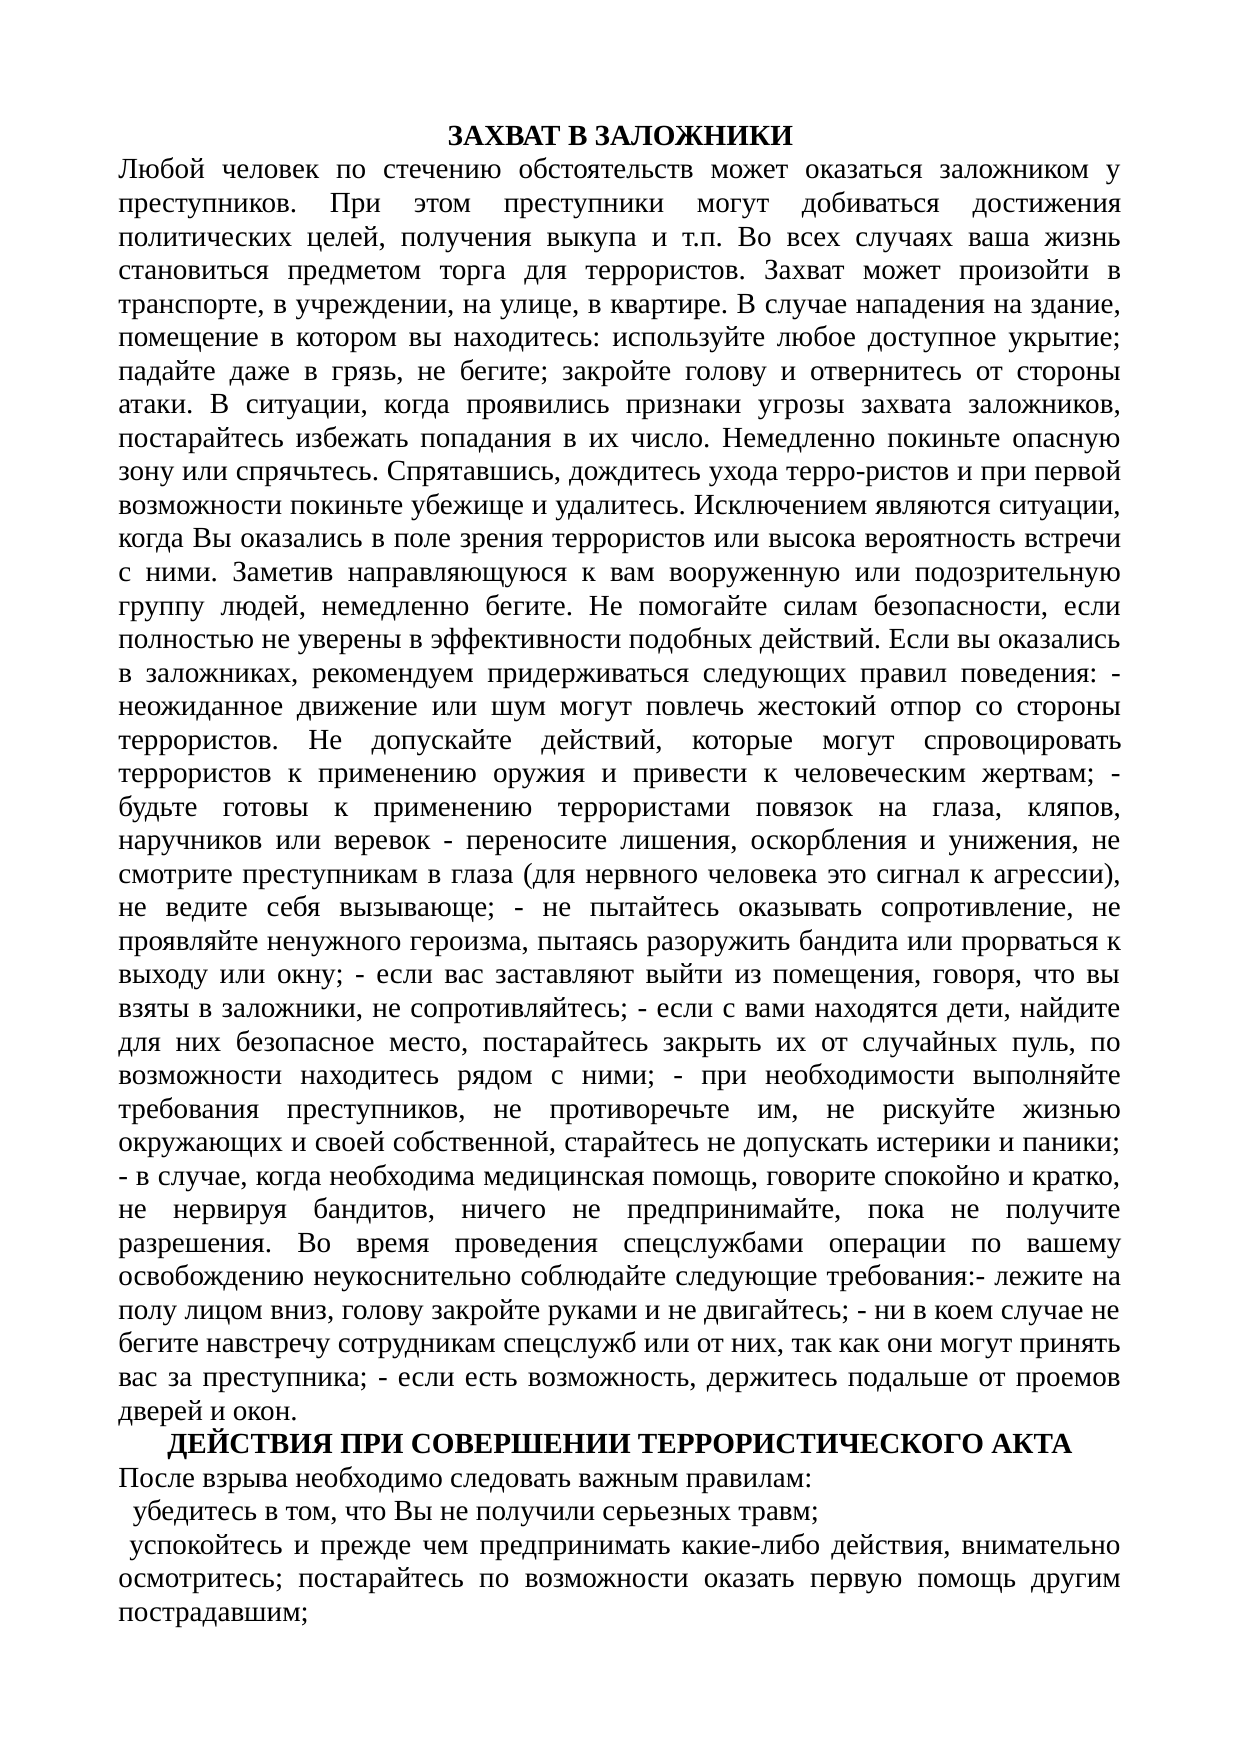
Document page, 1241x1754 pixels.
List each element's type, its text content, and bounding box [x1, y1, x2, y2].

text После взрыва необходимо следовать важным правилам: [118, 1460, 1122, 1493]
text ДЕЙСТВИЯ ПРИ СОВЕРШЕНИИ ТЕРРОРИСТИЧЕСКОГО АКТА [118, 1426, 1122, 1460]
text Любой человек по стечению обстоятельств может оказаться заложником у преступников. При этом преступники могут добиваться достижения политических целей, получения выкупа и т.п. Во всех случаях ваша жизнь становиться предметом торга для террористов. Захват может произойти в транспорте, в учреждении, на улице, в квартире. В случае нападения на здание, помещение в котором вы находитесь: используйте любое доступное укрытие; падайте даже в грязь, не бегите; закройте голову и отвернитесь от стороны атаки. В ситуации, когда проявились признаки угрозы захвата заложников, постарайтесь избежать попадания в их число. Немедленно покиньте опасную зону или спрячьтесь. Спрятавшись, дождитесь ухода терро-ристов и при первой возможности покиньте убежище и удалитесь. Исключением являются ситуации, когда Вы оказались в поле зрения террористов или высока вероятность встречи с ними. Заметив направляющуюся к вам вооруженную или подозрительную группу людей, немедленно бегите. Не помогайте силам безопасности, если полностью не уверены в эффективности подобных действий. Если вы оказались в заложниках, рекомендуем придерживаться следующих правил поведения: - неожиданное движение или шум могут повлечь жестокий отпор со стороны террористов. Не допускайте действий, которые могут спровоцировать террористов к применению оружия и привести к человеческим жертвам; - будьте готовы к применению террористами повязок на глаза, кляпов, наручников или веревок - переносите лишения, оскорбления и унижения, не смотрите преступникам в глаза (для нервного человека это сигнал к агрессии), не ведите себя вызывающе; - не пытайтесь оказывать сопротивление, не проявляйте ненужного героизма, пытаясь разоружить бандита или прорваться к выходу или окну; - если вас заставляют выйти из помещения, говоря, что вы взяты в заложники, не сопротивляйтесь; - если с вами находятся дети, найдите для них безопасное место, постарайтесь закрыть их от случайных пуль, по возможности находитесь рядом с ними; - при необходимости выполняйте требования преступников, не противоречьте им, не рискуйте жизнью окружающих и своей собственной, старайтесь не допускать истерики и паники; - в случае, когда необходима медицинская помощь, говорите спокойно и кратко, не нервируя бандитов, ничего не предпринимайте, пока не получите разрешения. Во время проведения спецслужбами операции по вашему освобождению неукоснительно соблюдайте следующие требования:- лежите на полу лицом вниз, голову закройте руками и не двигайтесь; - ни в коем случае не бегите навстречу сотрудникам спецслужб или от них, так как они могут принять вас за преступника; - если есть возможность, держитесь подальше от проемов дверей и окон. [118, 152, 1122, 1426]
text успокойтесь и прежде чем предпринимать какие-либо действия, внимательно осмотритесь; постарайтесь по возможности оказать первую помощь другим пострадавшим; [118, 1527, 1122, 1627]
text ЗАХВАТ В ЗАЛОЖНИКИ [118, 118, 1122, 152]
text убедитесь в том, что Вы не получили серьезных травм; [118, 1493, 1122, 1527]
